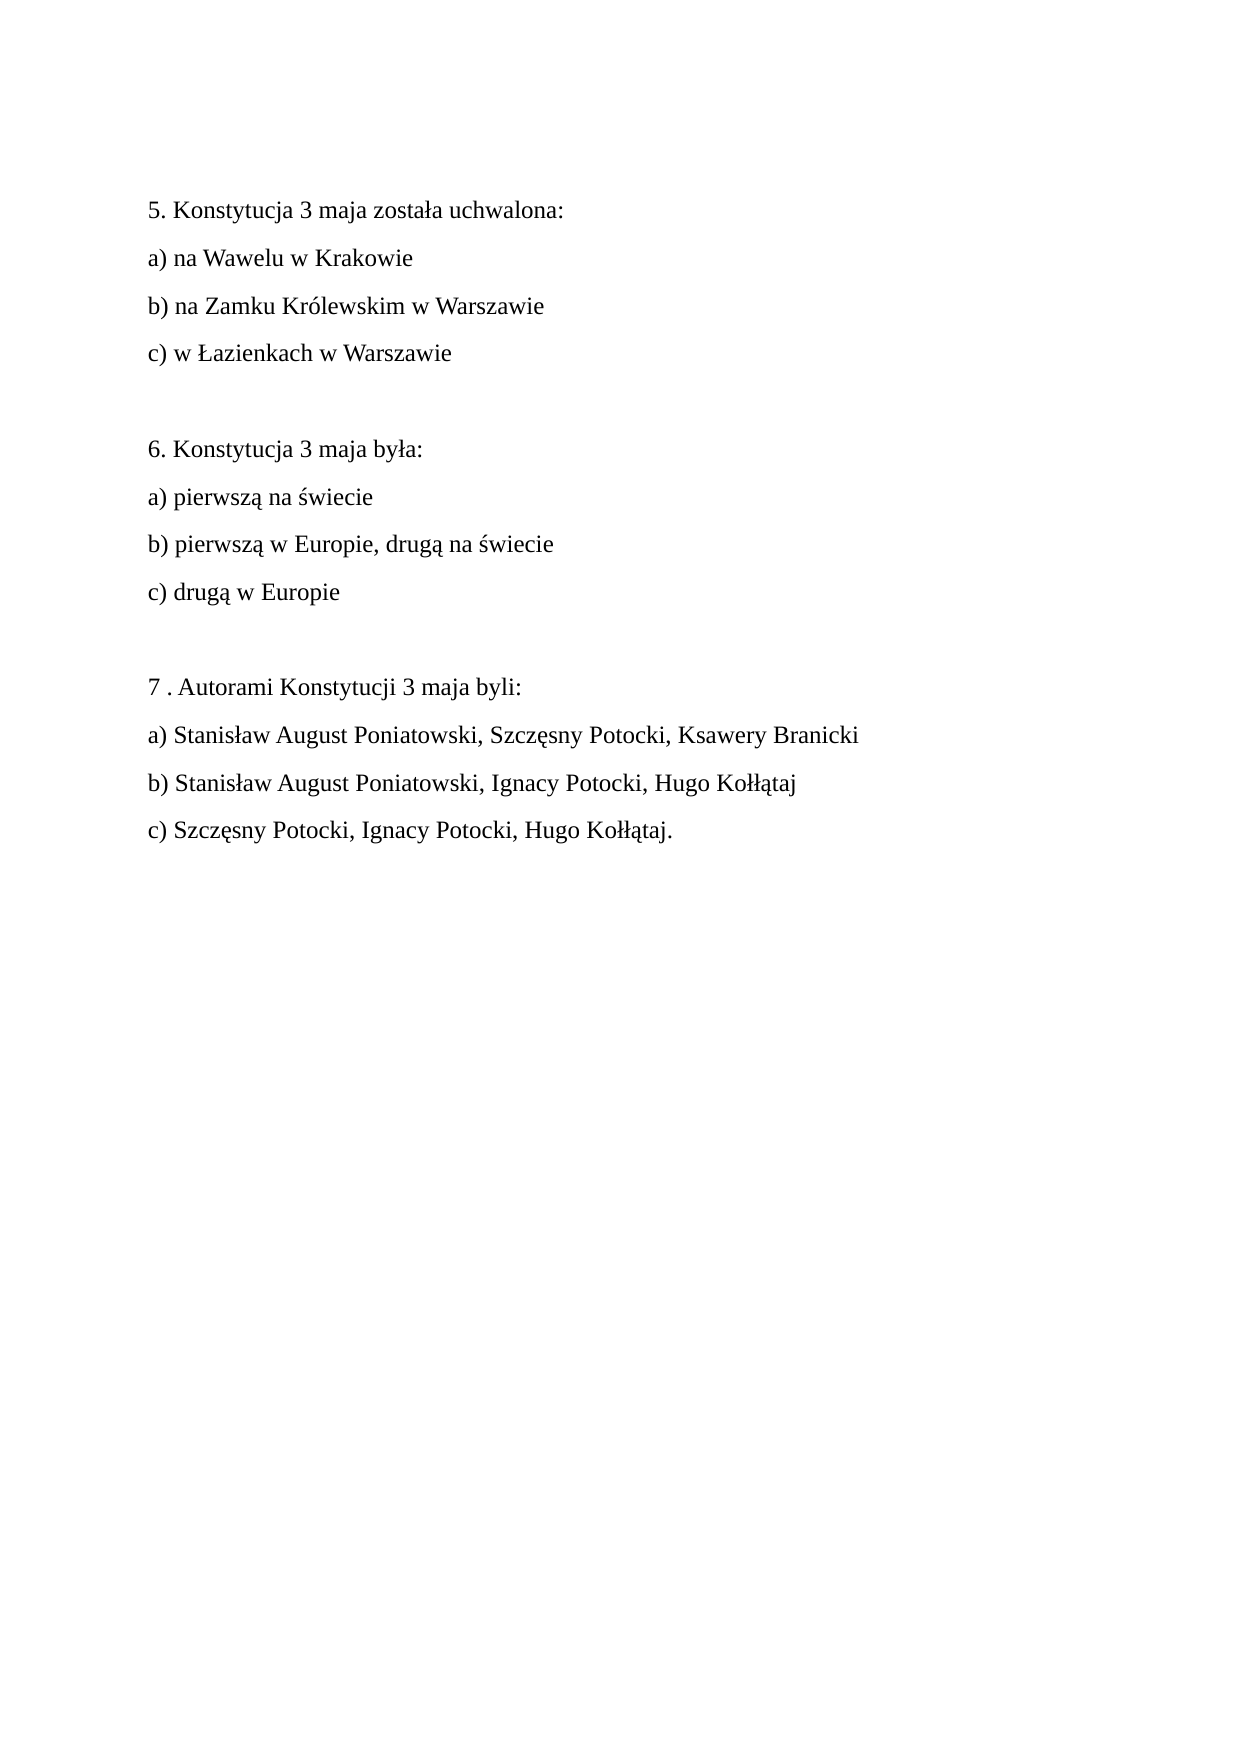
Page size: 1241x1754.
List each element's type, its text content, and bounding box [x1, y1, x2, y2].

text b) pierwszą w Europie, drugą na świecie [148, 529, 1093, 558]
text c) Szczęsny Potocki, Ignacy Potocki, Hugo Kołłątaj. [148, 816, 1093, 844]
text a) na Wawelu w Krakowie [148, 243, 1093, 272]
text a) pierwszą na świecie [148, 482, 1093, 510]
text b) na Zamku Królewskim w Warszawie [148, 291, 1093, 319]
text 5. Konstytucja 3 maja została uchwalona: [148, 195, 1093, 224]
text a) Stanisław August Poniatowski, Szczęsny Potocki, Ksawery Branicki [148, 720, 1093, 749]
text 7 . Autorami Konstytucji 3 maja byli: [148, 672, 1093, 701]
text 6. Konstytucja 3 maja była: [148, 434, 1093, 463]
text b) Stanisław August Poniatowski, Ignacy Potocki, Hugo Kołłątaj [148, 768, 1093, 797]
text c) drugą w Europie [148, 577, 1093, 606]
text c) w Łazienkach w Warszawie [148, 338, 1093, 367]
